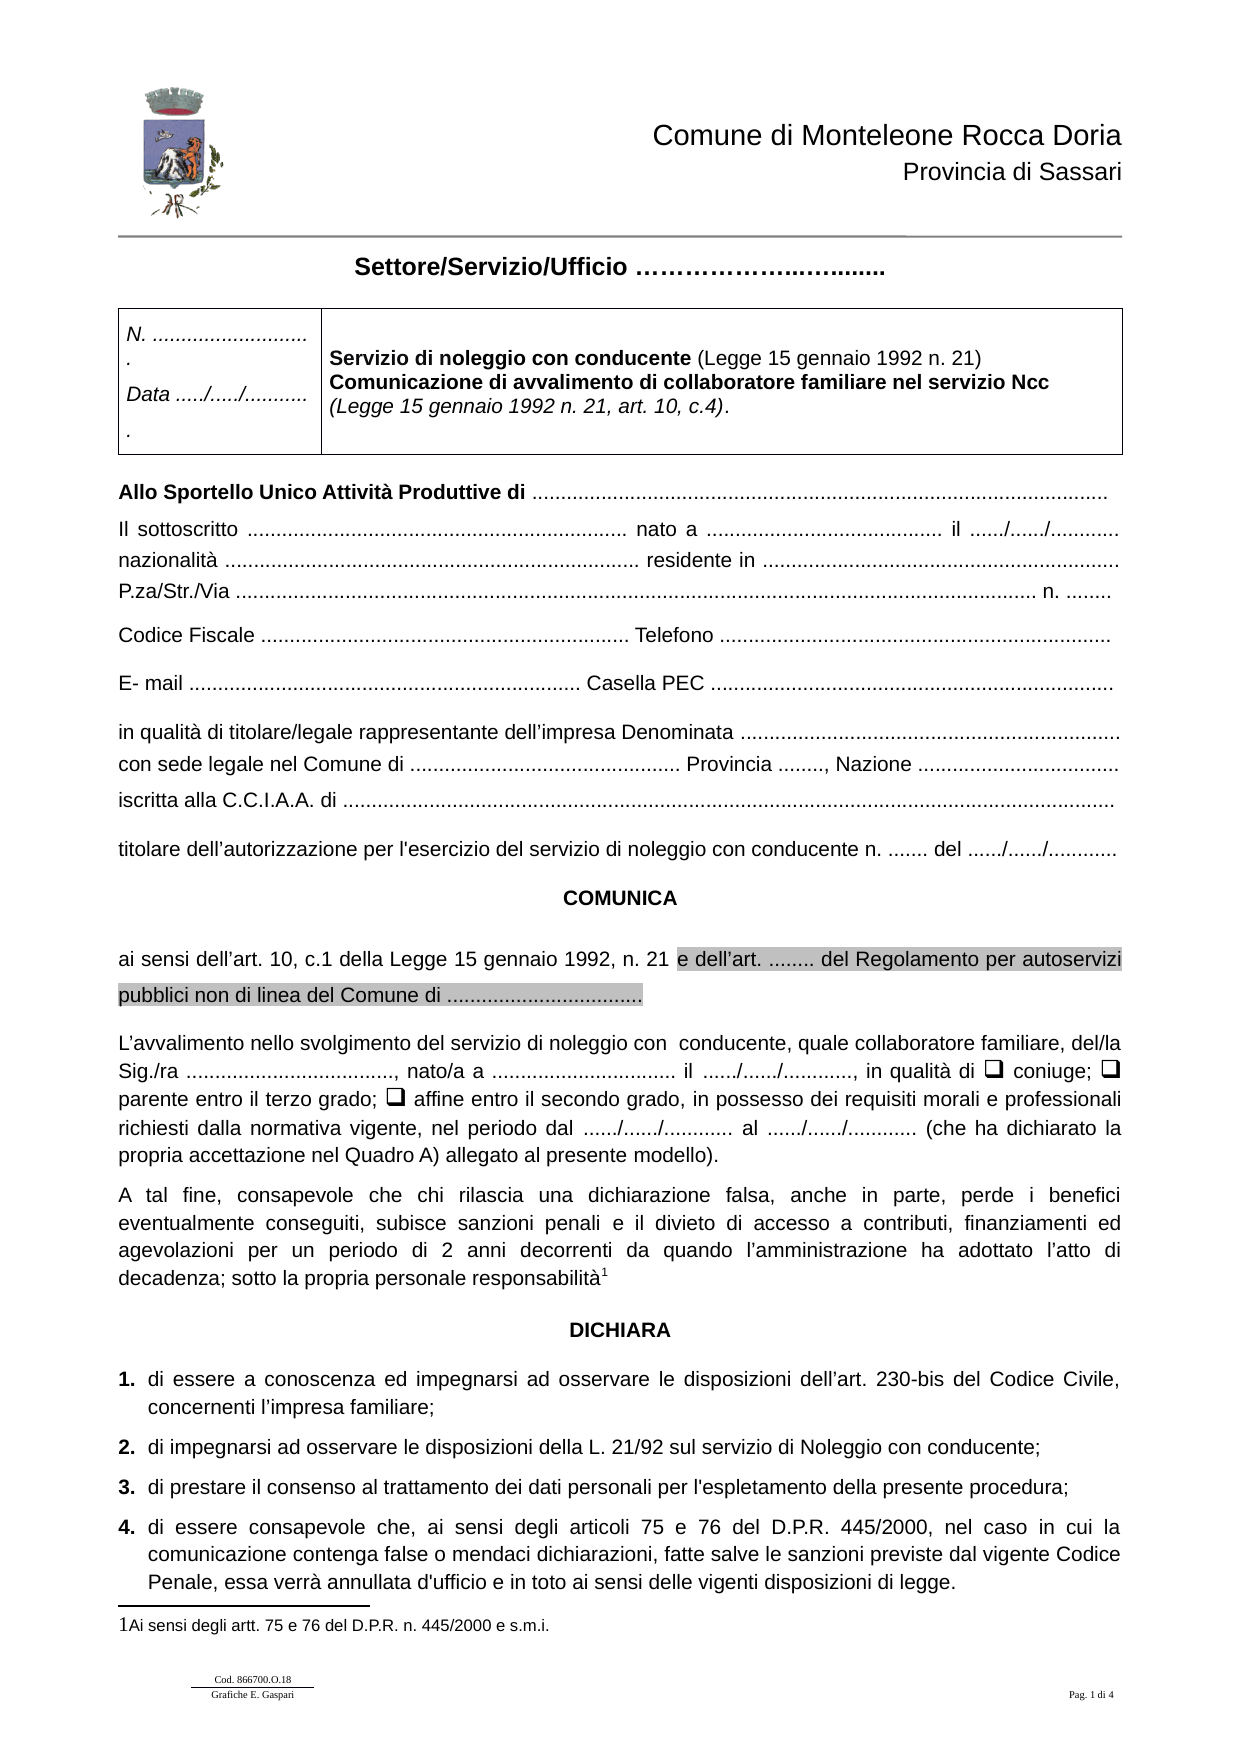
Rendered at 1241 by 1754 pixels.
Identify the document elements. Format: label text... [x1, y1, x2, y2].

text COMUNICA [118, 886, 1122, 909]
text Comune di Monteleone Rocca Doria [224, 118, 1122, 152]
text con sede legale nel Comune di ............................................... Provincia ........, Nazione ................................... [118, 752, 1122, 776]
picture [122, 87, 224, 219]
text L’avvalimento nello svolgimento del servizio di noleggio con conducente, quale collaboratore familiare, del/la Sig./ra ...................................., nato/a a ................................ il ....../....../............, in qualità di  coniuge;  parente entro il terzo grado;  affine entro il secondo grado, in possesso dei requisiti morali e professionali richiesti dalla normativa vigente, nel periodo dal ....../....../............ al ....../....../............ (che ha dichiarato la propria accettazione nel Quadro A) allegato al presente modello). [118, 1031, 1122, 1167]
subtitle DICHIARA [118, 1318, 1122, 1342]
text E- mail .................................................................... Casella PEC ...................................................................... [118, 671, 1122, 695]
subtitle di prestare il consenso al trattamento dei dati personali per l'espletamento della presente procedura; [118, 1474, 1122, 1498]
list di essere a conoscenza ed impegnarsi ad osservare le disposizioni dell’art. 230-bis del Codice Civile, concernenti l’impresa familiare; [118, 1367, 1122, 1418]
text titolare dell’autorizzazione per l'esercizio del servizio di noleggio con conducente n. ....... del ....../....../............ [118, 837, 1122, 861]
text in qualità di titolare/legale rappresentante dell’impresa Denominata .................................................................. [118, 719, 1122, 743]
text ai sensi dell’art. 10, c.1 della Legge 15 gennaio 1992, n. 21 e dell’art. ........ del Regolamento per autoservizi pubblici non di linea del Comune di .................................. [118, 947, 1122, 1006]
text Codice Fiscale ................................................................ Telefono .................................................................... [118, 623, 1122, 647]
text A tal fine, consapevole che chi rilascia una dichiarazione falsa, anche in parte, perde i benefici eventualmente conseguiti, subisce sanzioni penali e il divieto di accesso a contributi, finanziamenti ed agevolazioni per un periodo di 2 anni decorrenti da quando l’amministrazione ha adottato l’atto di decadenza; sotto la propria personale responsabilità [118, 1183, 1122, 1289]
subtitle di impegnarsi ad osservare le disposizioni della L. 21/92 sul servizio di Noleggio con conducente; [118, 1434, 1122, 1458]
table_header N. ............................ Data ...../...../............ [119, 309, 321, 454]
subtitle di essere consapevole che, ai sensi degli articoli 75 e 76 del D.P.R. 445/2000, nel caso in cui la comunicazione contenga false o mendaci dichiarazioni, fatte salve le sanzioni previste dal vigente Codice Penale, essa verrà annullata d'ufficio e in toto ai sensi delle vigenti disposizioni di legge. [118, 1514, 1122, 1593]
text Provincia di Sassari [224, 157, 1122, 185]
text Settore/Servizio/Ufficio ………………...…........ [118, 252, 1122, 281]
text Ai sensi degli artt. 75 e 76 del D.P.R. n. 445/2000 e s.m.i. [118, 1612, 1122, 1636]
text Allo Sportello Unico Attività Produttive di .................................................................................................... [118, 480, 1122, 504]
text iscritta alla C.C.I.A.A. di ...................................................................................................................................... [118, 788, 1122, 812]
table_header Servizio di noleggio con conducente (Legge 15 gennaio 1992 n. 21) Comunicazione di avvalimento di collaboratore familiare nel servizio Ncc (Legge 15 gennaio 1992 n. 21, art. 10, c.4). [322, 309, 1122, 454]
text Il sottoscritto .................................................................. nato a ......................................... il ....../....../............ nazionalità ........................................................................ residente in .............................................................. P.za/Str./Via ........................................................................................................................................... n. ........ [118, 517, 1122, 603]
